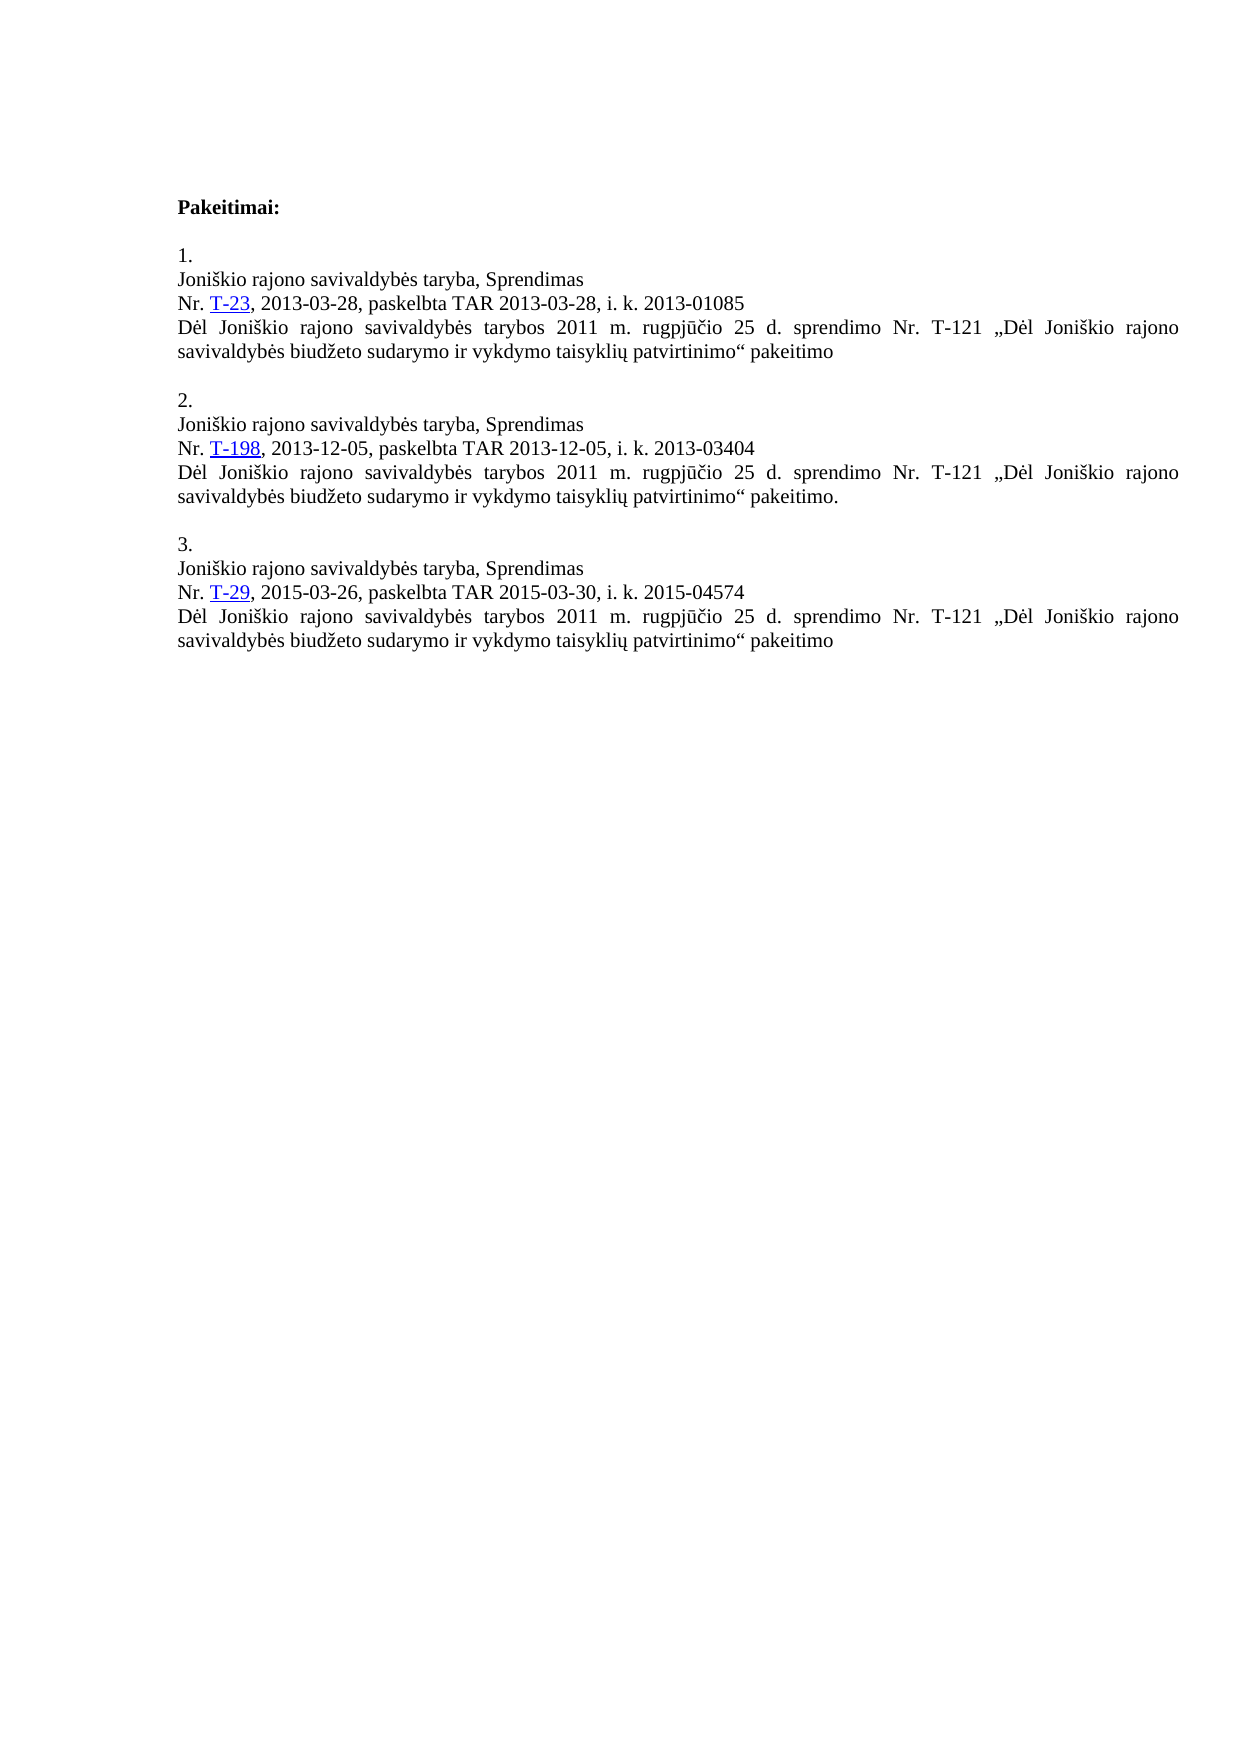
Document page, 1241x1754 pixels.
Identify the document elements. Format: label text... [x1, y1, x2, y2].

text 3. [177, 532, 1181, 556]
text Dėl Joniškio rajono savivaldybės tarybos 2011 m. rugpjūčio 25 d. sprendimo Nr. T-121 „Dėl Joniškio rajono savivaldybės biudžeto sudarymo ir vykdymo taisyklių patvirtinimo“ pakeitimo. [177, 460, 1181, 508]
text Dėl Joniškio rajono savivaldybės tarybos 2011 m. rugpjūčio 25 d. sprendimo Nr. T-121 „Dėl Joniškio rajono savivaldybės biudžeto sudarymo ir vykdymo taisyklių patvirtinimo“ pakeitimo [177, 315, 1181, 363]
text Nr. T-23, 2013-03-28, paskelbta TAR 2013-03-28, i. k. 2013-01085 [177, 291, 1181, 315]
text 2. [177, 387, 1181, 412]
text Dėl Joniškio rajono savivaldybės tarybos 2011 m. rugpjūčio 25 d. sprendimo Nr. T-121 „Dėl Joniškio rajono savivaldybės biudžeto sudarymo ir vykdymo taisyklių patvirtinimo“ pakeitimo [177, 604, 1181, 652]
text Nr. T-29, 2015-03-26, paskelbta TAR 2015-03-30, i. k. 2015-04574 [177, 580, 1181, 604]
text 1. [177, 243, 1181, 267]
text Nr. T-198, 2013-12-05, paskelbta TAR 2013-12-05, i. k. 2013-03404 [177, 436, 1181, 460]
text Joniškio rajono savivaldybės taryba, Sprendimas [177, 412, 1181, 436]
text Joniškio rajono savivaldybės taryba, Sprendimas [177, 556, 1181, 580]
text Joniškio rajono savivaldybės taryba, Sprendimas [177, 267, 1181, 291]
text Pakeitimai: [177, 195, 1181, 219]
